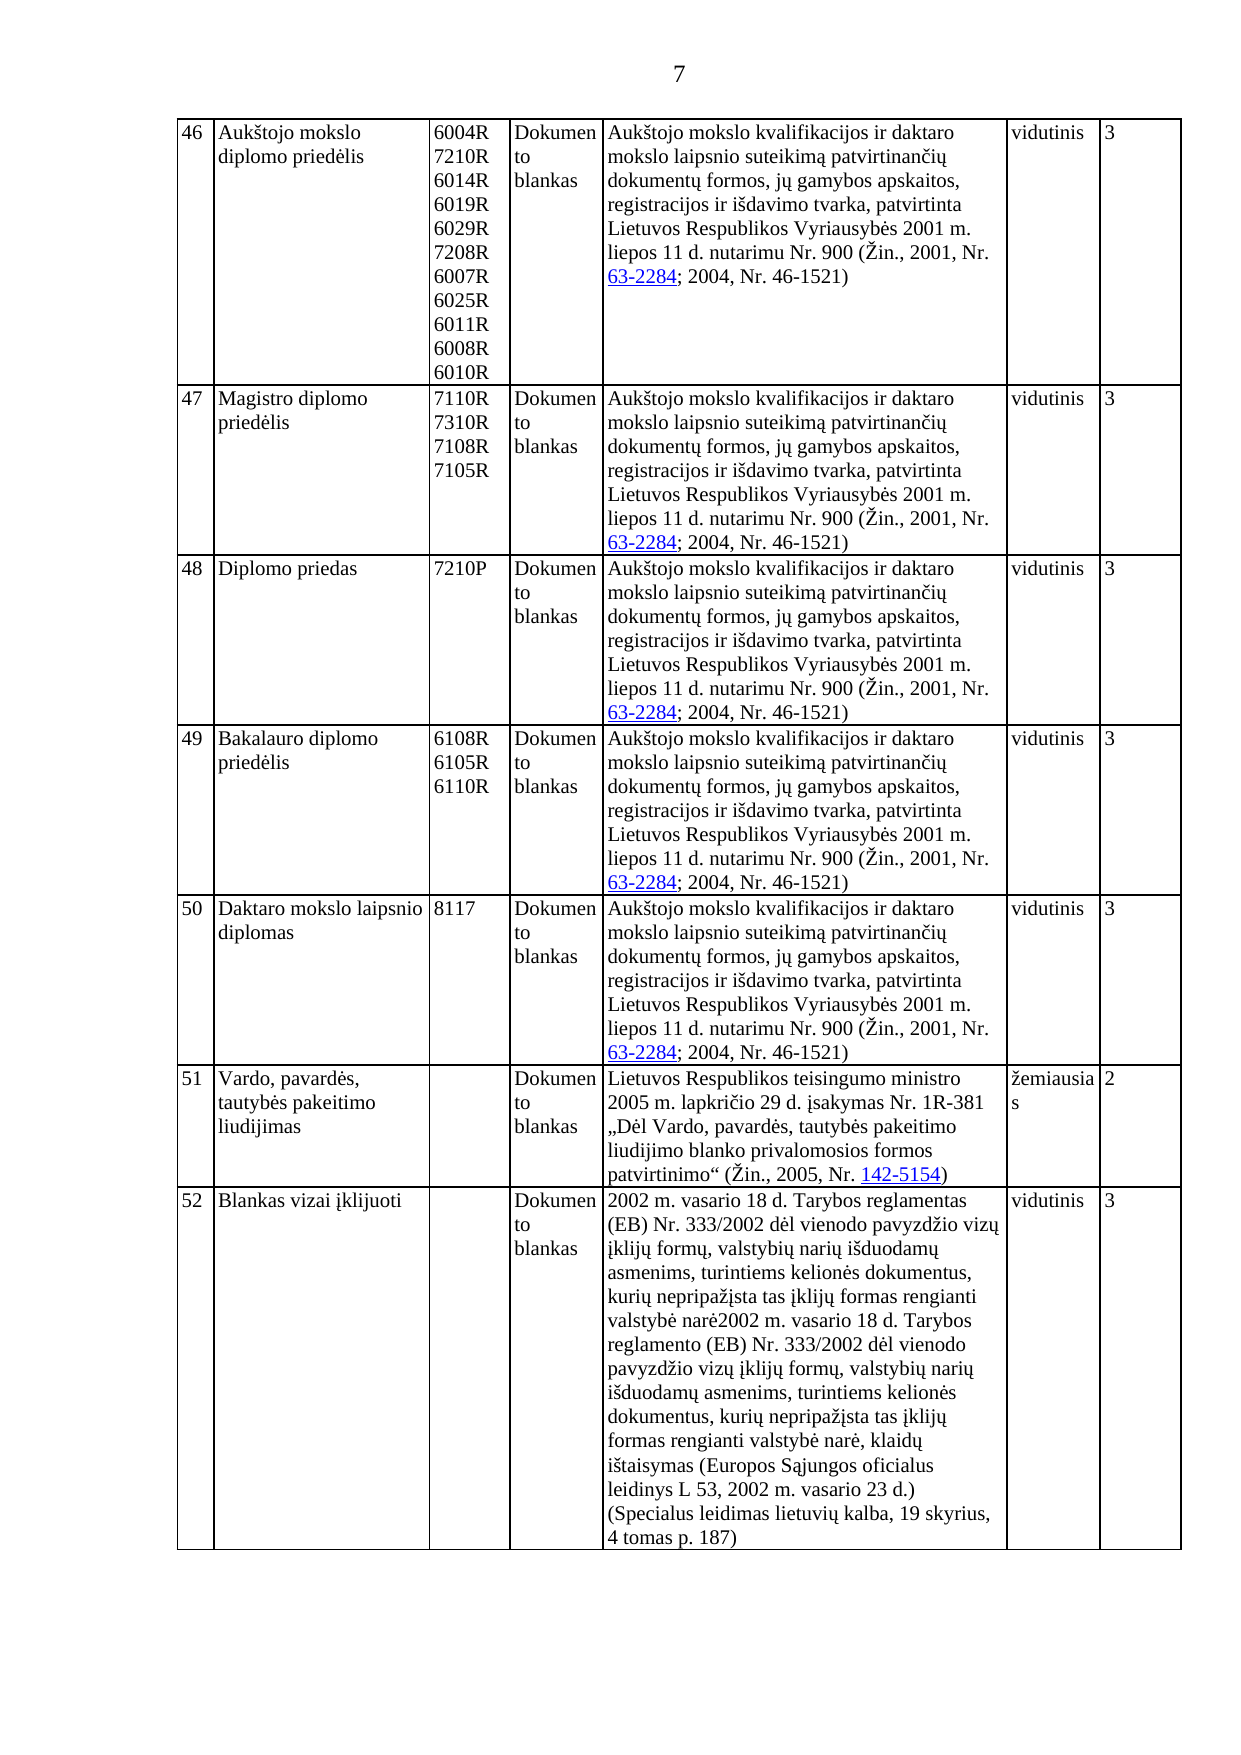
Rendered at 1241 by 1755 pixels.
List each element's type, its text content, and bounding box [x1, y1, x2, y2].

table_cell [430, 1188, 509, 1549]
table_cell 46 [178, 120, 213, 384]
table_cell Dokumento blankas [511, 386, 602, 554]
table_cell 3 [1101, 556, 1180, 724]
table_cell Dokumento blankas [511, 556, 602, 724]
table_cell Aukštojo mokslo diplomo priedėlis [215, 120, 429, 384]
table_cell 48 [178, 556, 213, 724]
table_cell 6108R 6105R 6110R [430, 726, 509, 894]
table_cell 7110R 7310R 7108R 7105R [430, 386, 509, 554]
table_cell vidutinis [1008, 726, 1099, 894]
table_cell 3 [1101, 1188, 1180, 1549]
table_cell Dokumento blankas [511, 1066, 602, 1186]
table_cell 50 [178, 896, 213, 1064]
table_cell 2 [1101, 1066, 1180, 1186]
table_cell 51 [178, 1066, 213, 1186]
table_cell 8117 [430, 896, 509, 1064]
table_cell Bakalauro diplomo priedėlis [215, 726, 429, 894]
table_cell vidutinis [1008, 556, 1099, 724]
table_cell 3 [1101, 120, 1180, 384]
table_cell Daktaro mokslo laipsnio diplomas [215, 896, 429, 1064]
table_cell Dokumento blankas [511, 1188, 602, 1549]
table_cell Vardo, pavardės, tautybės pakeitimo liudijimas [215, 1066, 429, 1186]
table_cell Dokumento blankas [511, 896, 602, 1064]
table_cell 47 [178, 386, 213, 554]
table_cell žemiausias [1008, 1066, 1099, 1186]
table_cell Blankas vizai įklijuoti [215, 1188, 429, 1549]
table_cell 3 [1101, 726, 1180, 894]
table_cell Aukštojo mokslo kvalifikacijos ir daktaro mokslo laipsnio suteikimą patvirtinančių dokumentų formos, jų gamybos apskaitos, registracijos ir išdavimo tvarka, patvirtinta Lietuvos Respublikos Vyriausybės 2001 m. liepos 11 d. nutarimu Nr. 900 (Žin., 2001, Nr. 63-2284; 2004, Nr. 46-1521) [604, 120, 1006, 384]
table_cell 52 [178, 1188, 213, 1549]
table_cell Magistro diplomo priedėlis [215, 386, 429, 554]
table_cell [430, 1066, 509, 1186]
table_cell 3 [1101, 896, 1180, 1064]
table_cell Diplomo priedas [215, 556, 429, 724]
table_cell Dokumento blankas [511, 120, 602, 384]
table_cell vidutinis [1008, 896, 1099, 1064]
table_cell vidutinis [1008, 120, 1099, 384]
table_cell vidutinis [1008, 1188, 1099, 1549]
table_cell Dokumento blankas [511, 726, 602, 894]
table_cell 3 [1101, 386, 1180, 554]
table_cell 49 [178, 726, 213, 894]
table_cell vidutinis [1008, 386, 1099, 554]
table_cell 7210P [430, 556, 509, 724]
